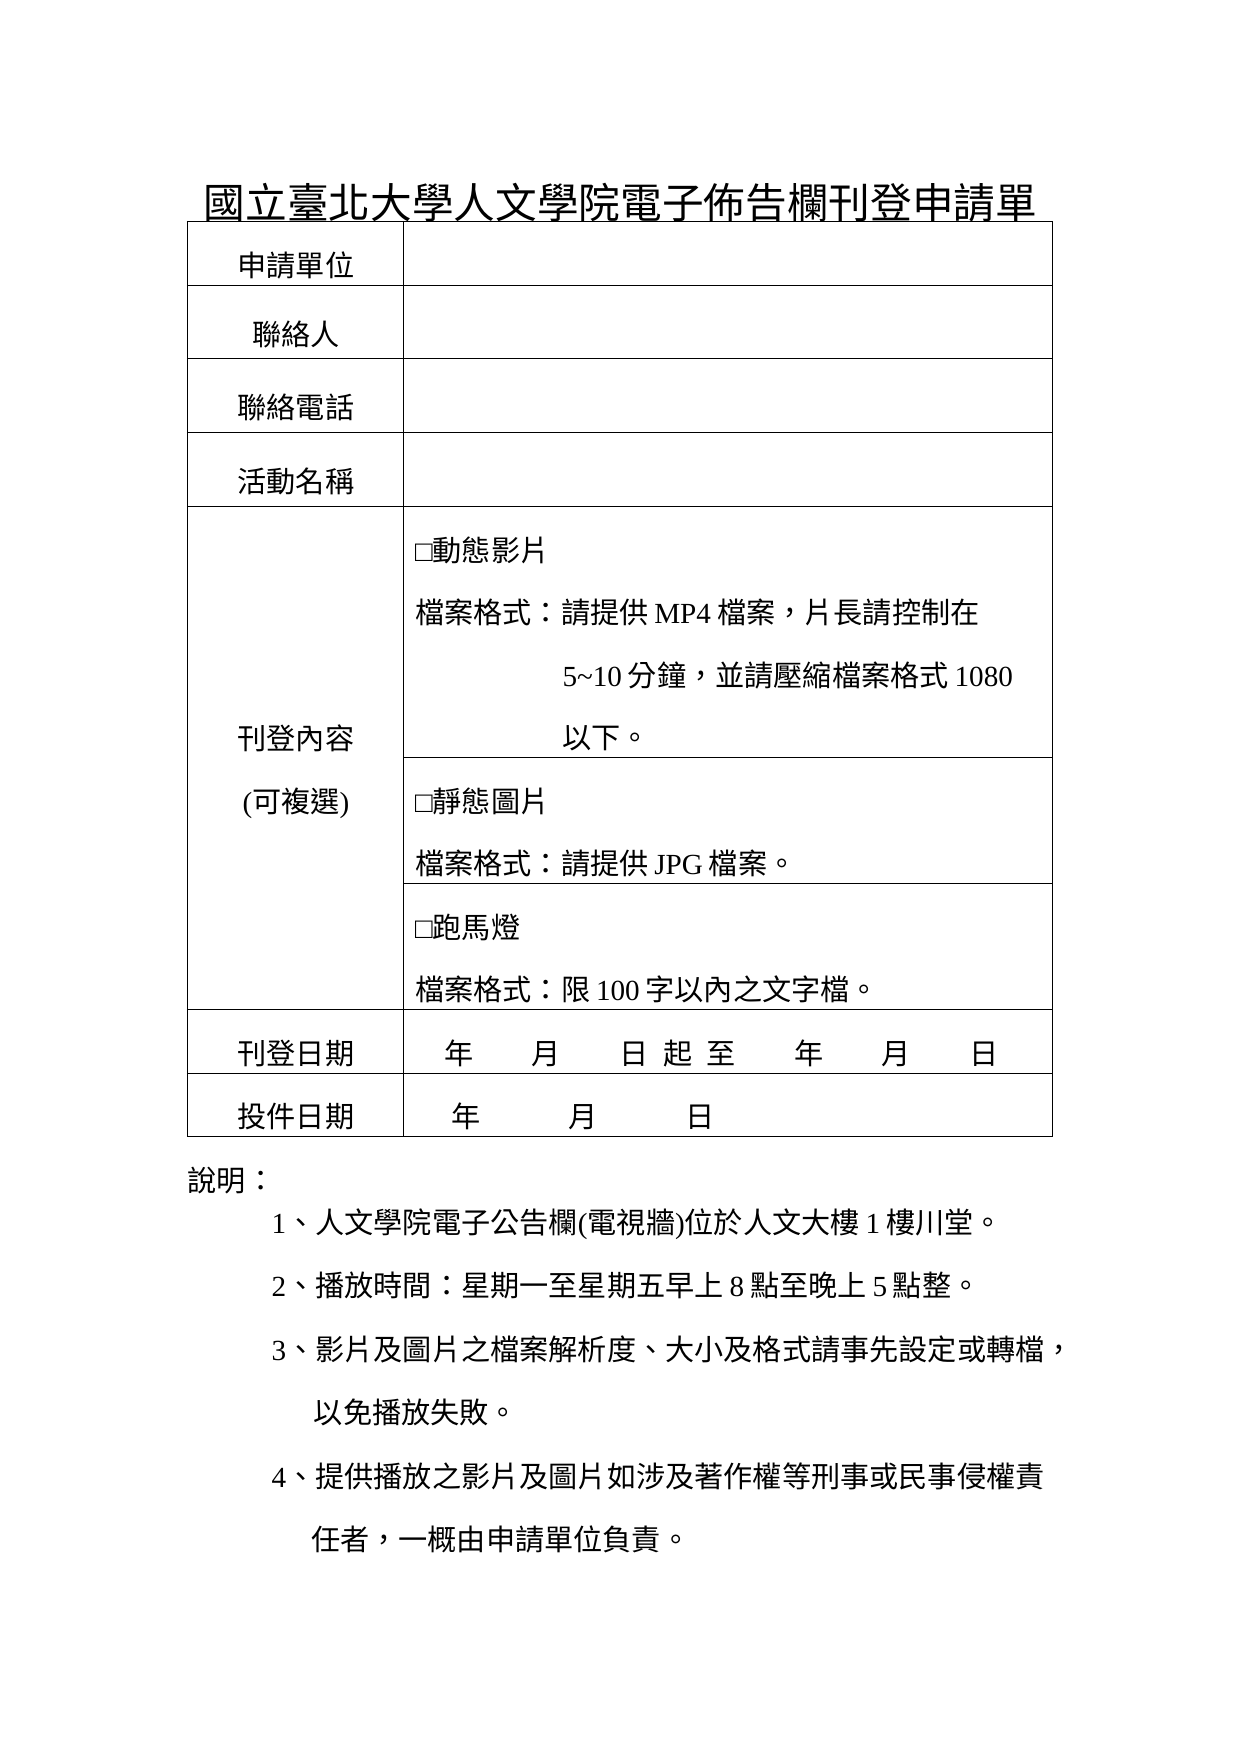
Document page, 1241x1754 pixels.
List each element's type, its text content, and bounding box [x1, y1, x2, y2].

table_cell [404, 359, 1052, 432]
text 1、人文學院電子公告欄(電視牆)位於人文大樓1樓川堂。 [271, 1199, 1053, 1242]
text 2、播放時間：星期一至星期五早上8點至晚上5點整。 [271, 1263, 1053, 1305]
table_cell □動態影片 檔案格式：請提供MP4檔案，片長請控制在5~10分鐘，並請壓縮檔案格式1080以下。 [404, 507, 1052, 757]
table_cell 活動名稱 [188, 433, 403, 506]
table_cell □跑馬燈 檔案格式：限100字以內之文字檔。 [404, 884, 1052, 1009]
table_cell 投件日期 [188, 1074, 403, 1136]
table_cell 年 月 日 起 至 年 月 日 [404, 1010, 1052, 1072]
table_cell 年 月 日 [404, 1074, 1052, 1136]
table_cell [404, 433, 1052, 506]
table_cell □靜態圖片 檔案格式：請提供JPG檔案。 [404, 758, 1052, 883]
table_header 申請單位 [188, 222, 403, 285]
text 國立臺北大學人文學院電子佈告欄刊登申請單 [187, 158, 1053, 221]
table_cell 刊登內容 (可複選) [188, 507, 403, 1009]
table_cell 聯絡電話 [188, 359, 403, 432]
text 4、提供播放之影片及圖片如涉及著作權等刑事或民事侵權責任者，一概由申請單位負責。 [271, 1453, 1053, 1559]
table_header [404, 222, 1052, 285]
text 3、影片及圖片之檔案解析度、大小及格式請事先設定或轉檔，以免播放失敗。 [271, 1326, 1053, 1432]
table_cell 刊登日期 [188, 1010, 403, 1072]
text 說明： [187, 1137, 1053, 1199]
table_cell 聯絡人 [188, 286, 403, 358]
table_cell [404, 286, 1052, 358]
